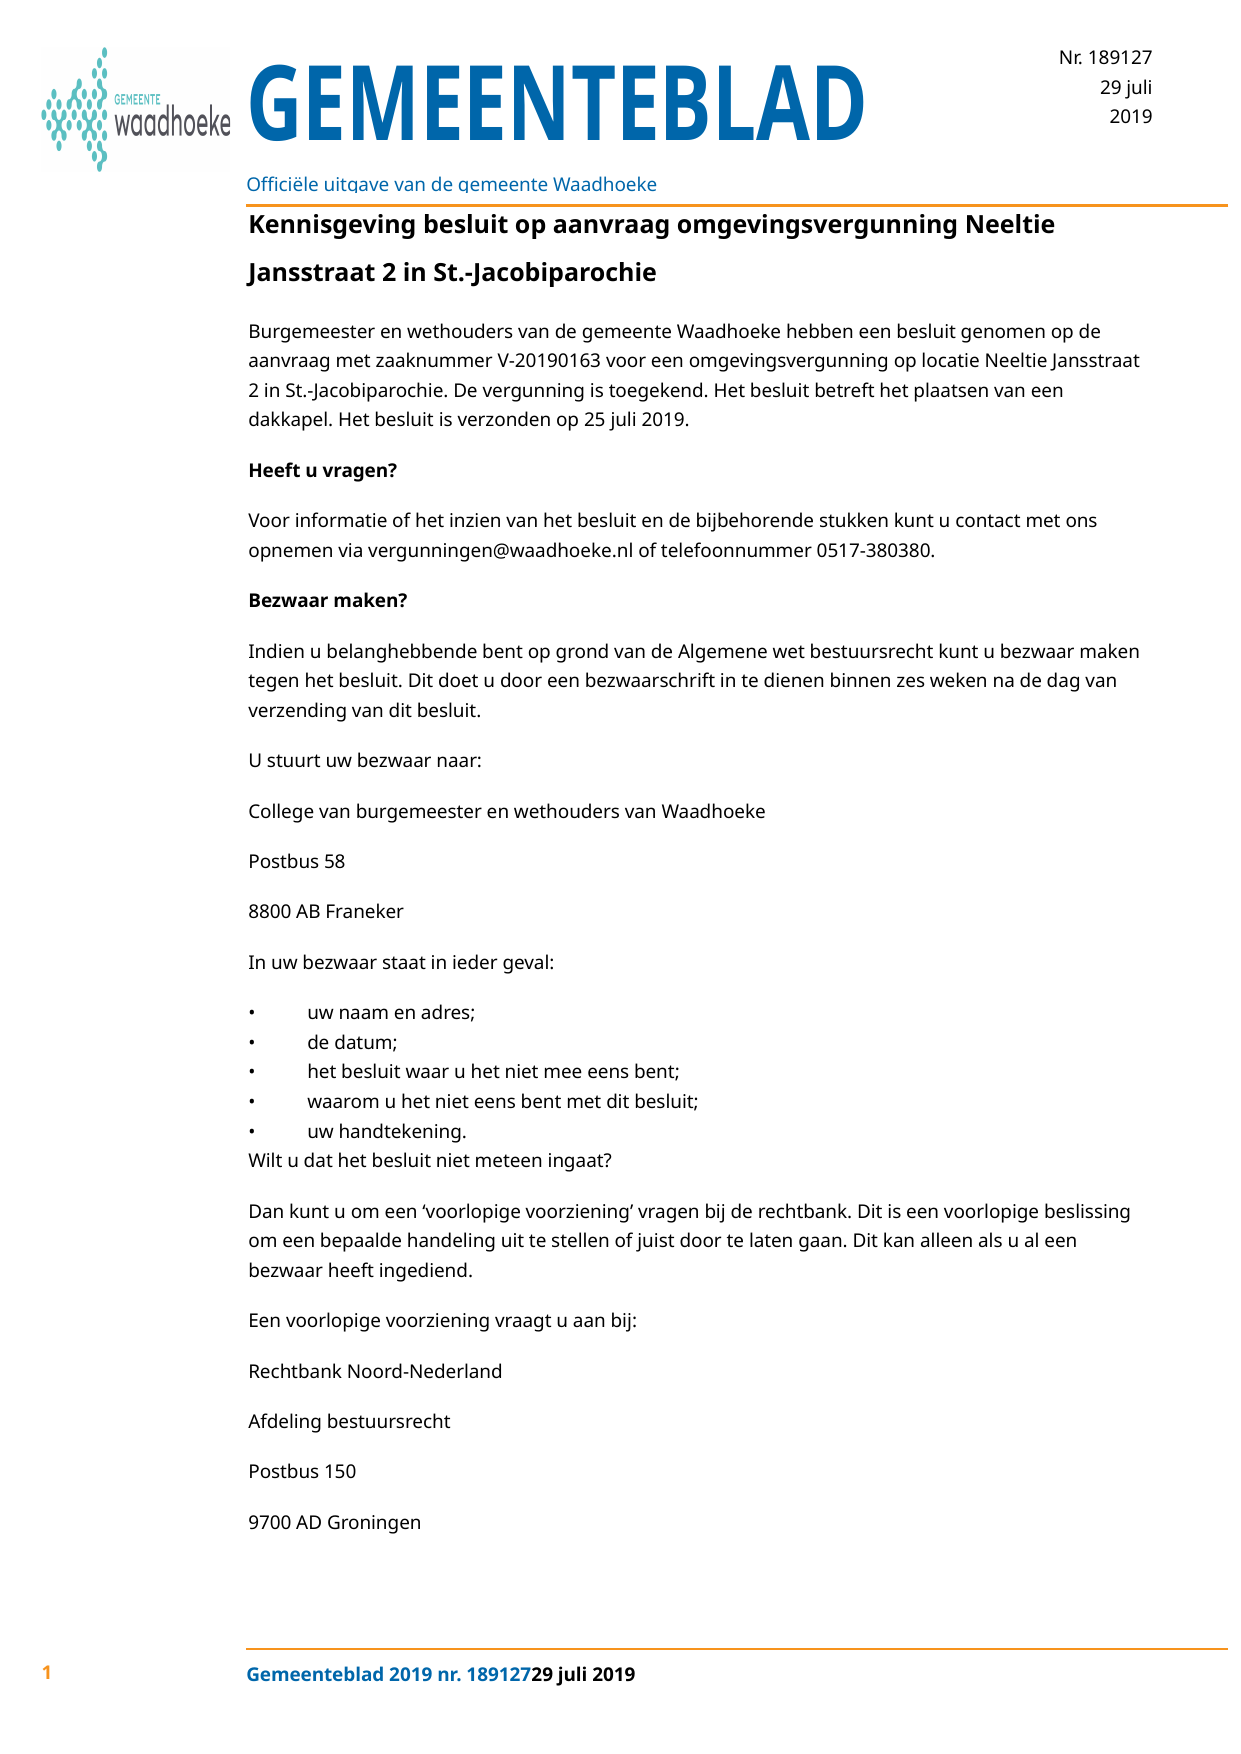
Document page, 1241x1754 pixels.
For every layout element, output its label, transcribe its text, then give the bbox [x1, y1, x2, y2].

text Postbus 150 [248, 1459, 1152, 1484]
text Afdeling bestuursrecht [248, 1408, 1152, 1434]
list het besluit waar u het niet mee eens bent; [248, 1059, 1152, 1084]
text Voor informatie of het inzien van het besluit en de bijbehorende stukken kunt u contact met ons opnemen via vergunningen@waadhoeke.nl of telefoonnummer 0517-380380. [248, 507, 1152, 563]
text Heeft u vragen? [248, 457, 1152, 483]
list uw handtekening. [248, 1118, 1152, 1144]
text Wilt u dat het besluit niet meteen ingaat? [248, 1147, 1152, 1173]
text 9700 AD Groningen [248, 1509, 1152, 1535]
picture [41, 47, 231, 172]
text Postbus 58 [248, 848, 1152, 874]
text Bezwaar maken? [248, 587, 1152, 613]
text 8800 AB Franeker [248, 899, 1152, 924]
text Dan kunt u om een ‘voorlopige voorziening’ vragen bij de rechtbank. Dit is een voorlopige beslissing om een bepaalde handeling uit te stellen of juist door te laten gaan. Dit kan alleen als u al een bezwaar heeft ingediend. [248, 1198, 1152, 1283]
list de datum; [248, 1029, 1152, 1055]
text In uw bezwaar staat in ieder geval: [248, 949, 1152, 975]
text Kennisgeving besluit op aanvraag omgevingsvergunning Neeltie Jansstraat 2 in St.-Jacobiparochie [248, 207, 1152, 288]
text Indien u belanghebbende bent op grond van de Algemene wet bestuursrecht kunt u bezwaar maken tegen het besluit. Dit doet u door een bezwaarschrift in te dienen binnen zes weken na de dag van verzending van dit besluit. [248, 638, 1152, 723]
text Een voorlopige voorziening vraagt u aan bij: [248, 1307, 1152, 1333]
list uw naam en adres; [248, 999, 1152, 1025]
text Rechtbank Noord-Nederland [248, 1358, 1152, 1384]
text College van burgemeester en wethouders van Waadhoeke [248, 798, 1152, 824]
text Burgemeester en wethouders van de gemeente Waadhoeke hebben een besluit genomen op de aanvraag met zaaknummer V-20190163 voor een omgevingsvergunning op locatie Neeltie Jansstraat 2 in St.-Jacobiparochie. De vergunning is toegekend. Het besluit betreft het plaatsen van een dakkapel. Het besluit is verzonden op 25 juli 2019. [248, 318, 1152, 432]
text U stuurt uw bezwaar naar: [248, 747, 1152, 773]
list waarom u het niet eens bent met dit besluit; [248, 1088, 1152, 1114]
